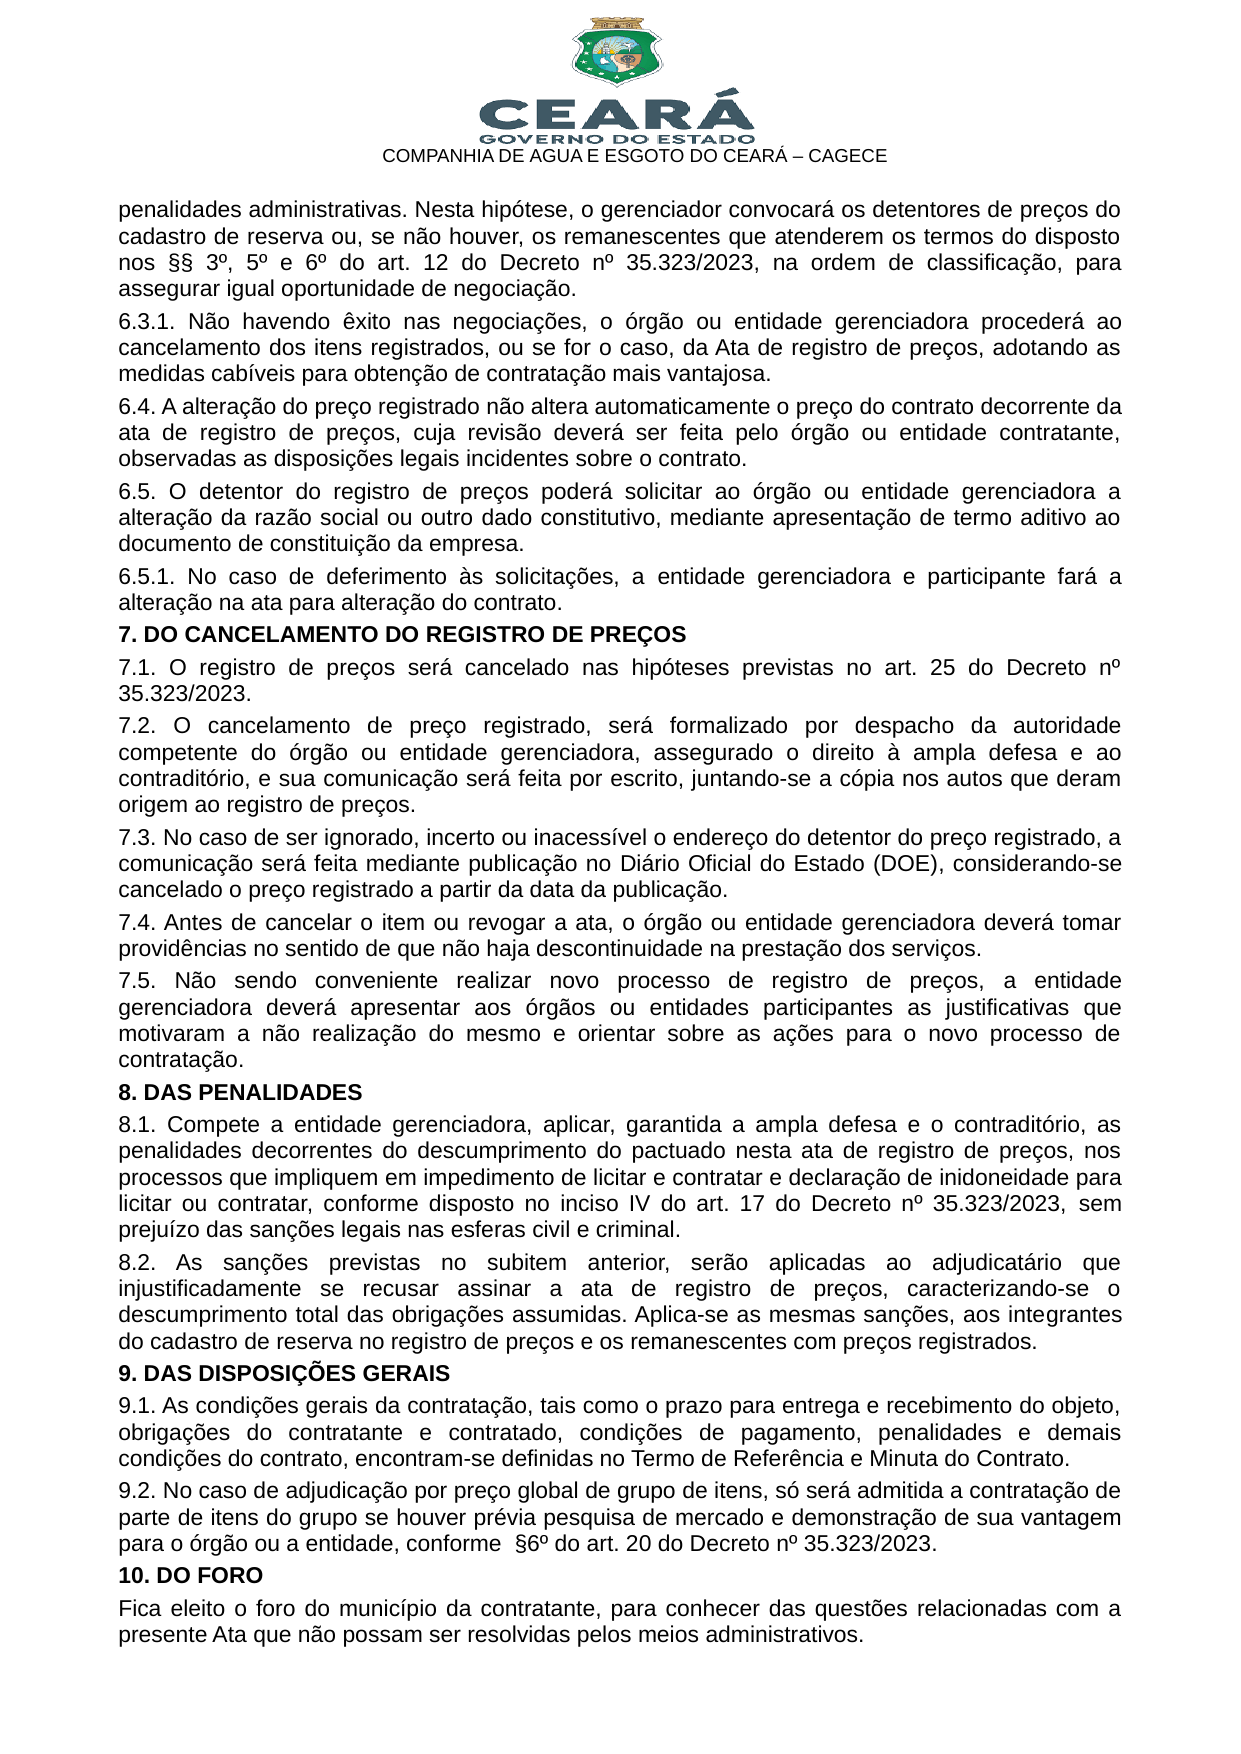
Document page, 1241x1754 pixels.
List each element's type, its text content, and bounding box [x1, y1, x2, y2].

text Fica eleito o foro do município da contratante, para conhecer das questões relacionadas com a presente Ata que não possam ser resolvidas pelos meios administrativos. [118, 1594, 1122, 1647]
text 6.5.1. No caso de deferimento às solicitações, a entidade gerenciadora e participante fará a alteração na ata para alteração do contrato. [118, 563, 1122, 615]
text 6.5. O detentor do registro de preços poderá solicitar ao órgão ou entidade gerenciadora a alteração da razão social ou outro dado constitutivo, mediante apresentação de termo aditivo ao documento de constituição da empresa. [118, 478, 1122, 557]
text 9.2. No caso de adjudicação por preço global de grupo de itens, só será admitida a contratação de parte de itens do grupo se houver prévia pesquisa de mercado e demonstração de sua vantagem para o órgão ou a entidade, conforme §6º do art. 20 do Decreto nº 35.323/2023. [118, 1477, 1122, 1556]
text 8. DAS PENALIDADES [118, 1079, 1122, 1105]
text 8.2. As sanções previstas no subitem anterior, serão aplicadas ao adjudicatário que injustificadamente se recusar assinar a ata de registro de preços, caracterizando-se o descumprimento total das obrigações assumidas. Aplica-se as mesmas sanções, aos integrantes do cadastro de reserva no registro de preços e os remanescentes com preços registrados. [118, 1249, 1122, 1354]
text penalidades administrativas. Nesta hipótese, o gerenciador convocará os detentores de preços do cadastro de reserva ou, se não houver, os remanescentes que atenderem os termos do disposto nos §§ 3º, 5º e 6º do art. 12 do Decreto nº 35.323/2023, na ordem de classificação, para assegurar igual oportunidade de negociação. [118, 196, 1122, 302]
text 7.5. Não sendo conveniente realizar novo processo de registro de preços, a entidade gerenciadora deverá apresentar aos órgãos ou entidades participantes as justificativas que motivaram a não realização do mesmo e orientar sobre as ações para o novo processo de contratação. [118, 967, 1122, 1073]
text 7. DO CANCELAMENTO DO REGISTRO DE PREÇOS [118, 621, 1122, 648]
text 7.1. O registro de preços será cancelado nas hipóteses previstas no art. 25 do Decreto nº 35.323/2023. [118, 654, 1122, 706]
text 7.2. O cancelamento de preço registrado, será formalizado por despacho da autoridade competente do órgão ou entidade gerenciadora, assegurado o direito à ampla defesa e ao contraditório, e sua comunicação será feita por escrito, juntando-se a cópia nos autos que deram origem ao registro de preços. [118, 712, 1122, 818]
text 7.4. Antes de cancelar o item ou revogar a ata, o órgão ou entidade gerenciadora deverá tomar providências no sentido de que não haja descontinuidade na prestação dos serviços. [118, 909, 1122, 961]
text 6.4. A alteração do preço registrado não altera automaticamente o preço do contrato decorrente da ata de registro de preços, cuja revisão deverá ser feita pelo órgão ou entidade contratante, observadas as disposições legais incidentes sobre o contrato. [118, 393, 1122, 472]
text 9.1. As condições gerais da contratação, tais como o prazo para entrega e recebimento do objeto, obrigações do contratante e contratado, condições de pagamento, penalidades e demais condições do contrato, encontram-se definidas no Termo de Referência e Minuta do Contrato. [118, 1392, 1122, 1471]
text 10. DO FORO [118, 1562, 1122, 1589]
picture [453, 12, 782, 148]
text 7.3. No caso de ser ignorado, incerto ou inacessível o endereço do detentor do preço registrado, a comunicação será feita mediante publicação no Diário Oficial do Estado (DOE), considerando-se cancelado o preço registrado a partir da data da publicação. [118, 824, 1122, 903]
text 6.3.1. Não havendo êxito nas negociações, o órgão ou entidade gerenciadora procederá ao cancelamento dos itens registrados, ou se for o caso, da Ata de registro de preços, adotando as medidas cabíveis para obtenção de contratação mais vantajosa. [118, 308, 1122, 387]
text 8.1. Compete a entidade gerenciadora, aplicar, garantida a ampla defesa e o contraditório, as penalidades decorrentes do descumprimento do pactuado nesta ata de registro de preços, nos processos que impliquem em impedimento de licitar e contratar e declaração de inidoneidade para licitar ou contratar, conforme disposto no inciso IV do art. 17 do Decreto nº 35.323/2023, sem prejuízo das sanções legais nas esferas civil e criminal. [118, 1111, 1122, 1243]
text 9. DAS DISPOSIÇÕES GERAIS [118, 1360, 1122, 1386]
